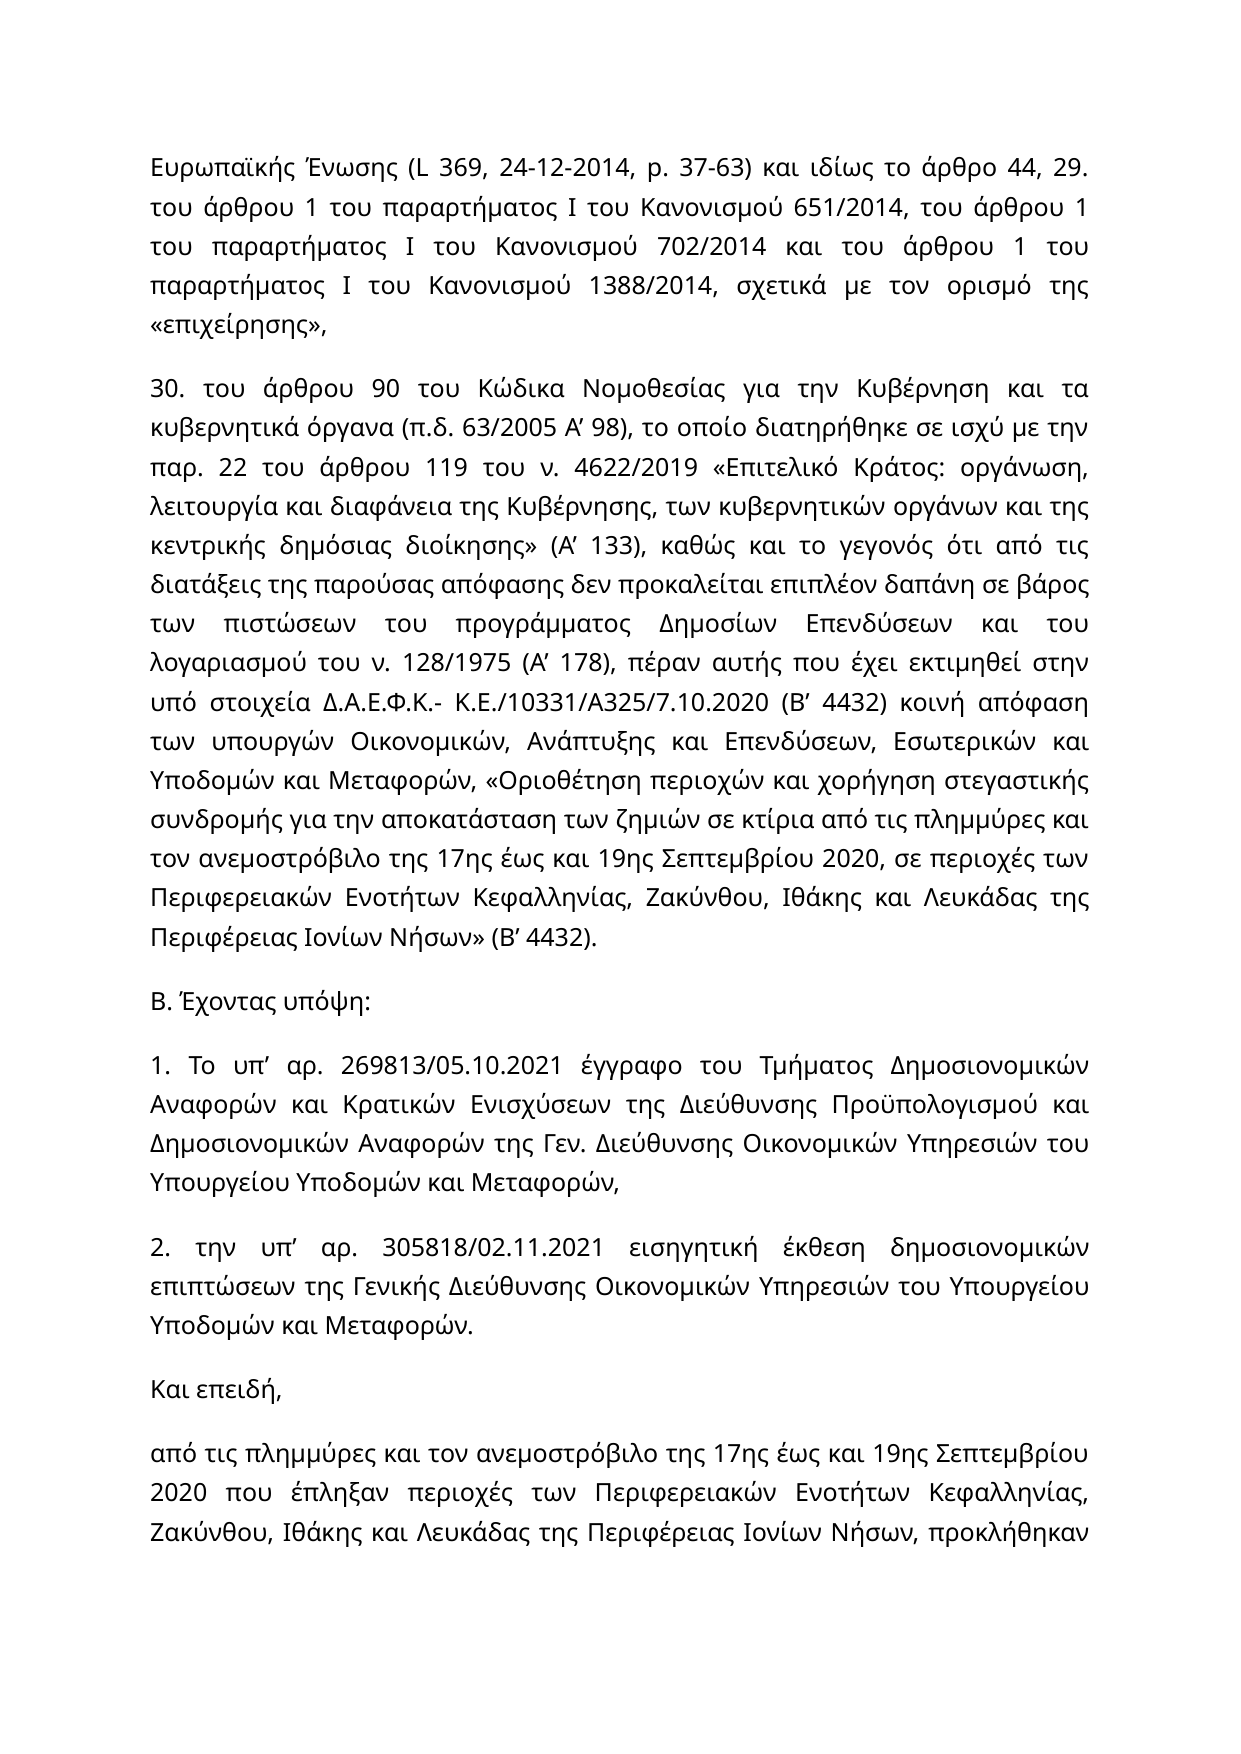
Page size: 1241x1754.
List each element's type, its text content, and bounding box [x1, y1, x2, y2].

text από τις πλημμύρες και τον ανεμοστρόβιλο της 17ης έως και 19ης Σεπτεμβρίου 2020 που έπληξαν περιοχές των Περιφερειακών Ενοτήτων Κεφαλληνίας, Ζακύνθου, Ιθάκης και Λευκάδας της Περιφέρειας Ιονίων Νήσων, προκλήθηκαν [150, 1436, 1090, 1548]
text 30. του άρθρου 90 του Κώδικα Νομοθεσίας για την Κυβέρνηση και τα κυβερνητικά όργανα (π.δ. 63/2005 Α’ 98), το οποίο διατηρήθηκε σε ισχύ με την παρ. 22 του άρθρου 119 του ν. 4622/2019 «Επιτελικό Κράτος: οργάνωση, λειτουργία και διαφάνεια της Κυβέρνησης, των κυβερνητικών οργάνων και της κεντρικής δημόσιας διοίκησης» (Α’ 133), καθώς και το γεγονός ότι από τις διατάξεις της παρούσας απόφασης δεν προκαλείται επιπλέον δαπάνη σε βάρος των πιστώσεων του προγράμματος Δημοσίων Επενδύσεων και του λογαριασμού του ν. 128/1975 (Α’ 178), πέραν αυτής που έχει εκτιμηθεί στην υπό στοιχεία Δ.Α.Ε.Φ.Κ.- Κ.Ε./10331/Α325/7.10.2020 (Β’ 4432) κοινή απόφαση των υπουργών Οικονομικών, Ανάπτυξης και Επενδύσεων, Εσωτερικών και Υποδομών και Μεταφορών, «Οριοθέτηση περιοχών και χορήγηση στεγαστικής συνδρομής για την αποκατάσταση των ζημιών σε κτίρια από τις πλημμύρες και τον ανεμοστρόβιλο της 17ης έως και 19ης Σεπτεμβρίου 2020, σε περιοχές των Περιφερειακών Ενοτήτων Κεφαλληνίας, Ζακύνθου, Ιθάκης και Λευκάδας της Περιφέρειας Ιονίων Νήσων» (Β’ 4432). [150, 371, 1090, 953]
text Ευρωπαϊκής Ένωσης (L 369, 24-12-2014, p. 37-63) και ιδίως το άρθρο 44, 29. του άρθρου 1 του παραρτήματος Ι του Κανονισμού 651/2014, του άρθρου 1 του παραρτήματος Ι του Κανονισμού 702/2014 και του άρθρου 1 του παραρτήματος Ι του Κανονισμού 1388/2014, σχετικά με τον ορισμό της «επιχείρησης», [150, 150, 1090, 341]
text 2. την υπ’ αρ. 305818/02.11.2021 εισηγητική έκθεση δημοσιονομικών επιπτώσεων της Γενικής Διεύθυνσης Οικονομικών Υπηρεσιών του Υπουργείου Υποδομών και Μεταφορών. [150, 1229, 1090, 1342]
text 1. Το υπ’ αρ. 269813/05.10.2021 έγγραφο του Τμήματος Δημοσιονομικών Αναφορών και Κρατικών Ενισχύσεων της Διεύθυνσης Προϋπολογισμού και Δημοσιονομικών Αναφορών της Γεν. Διεύθυνσης Οικονομικών Υπηρεσιών του Υπουργείου Υποδομών και Μεταφορών, [150, 1047, 1090, 1199]
text Β. Έχοντας υπόψη: [150, 983, 1090, 1017]
text Και επειδή, [150, 1372, 1090, 1406]
